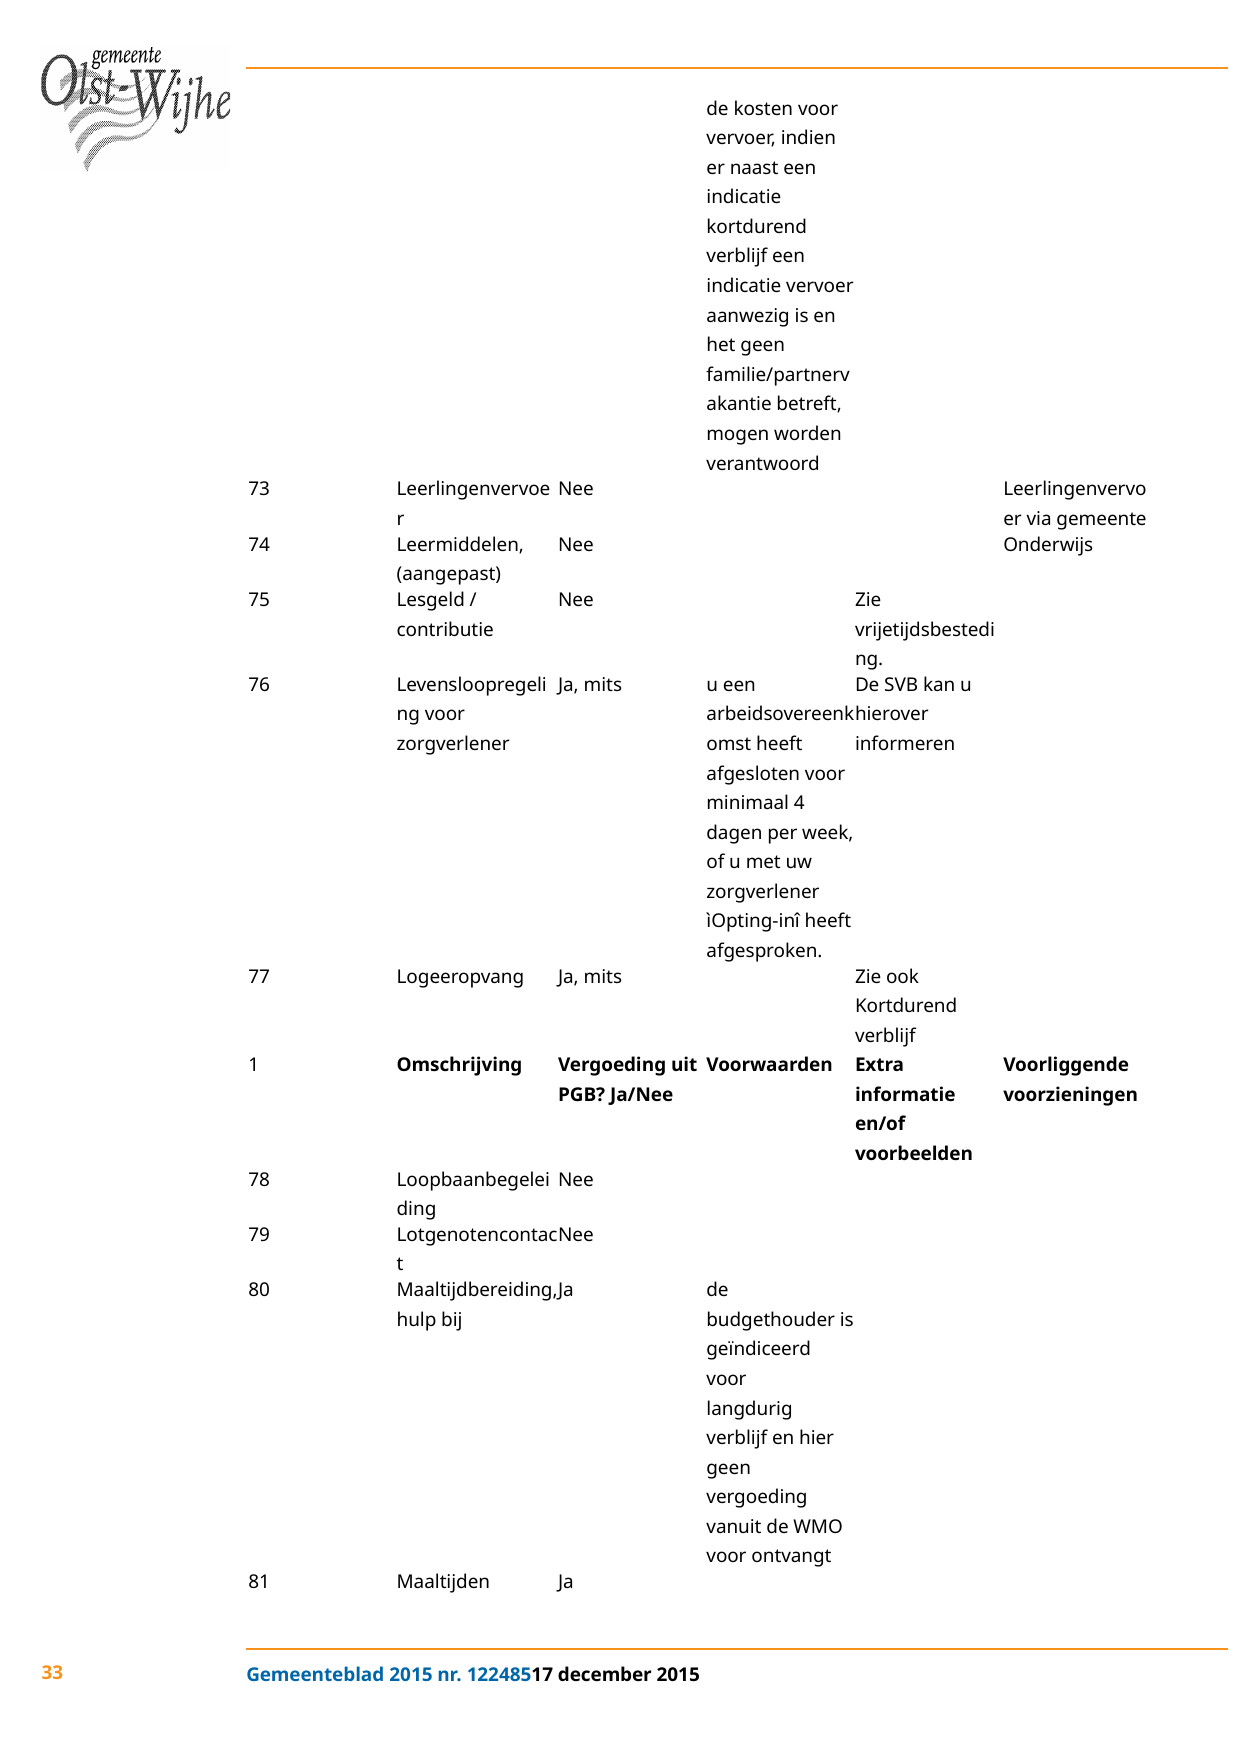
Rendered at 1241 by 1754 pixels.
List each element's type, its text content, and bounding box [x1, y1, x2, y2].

table_cell Leermiddelen, (aangepast) [396, 531, 558, 586]
table_cell [855, 1276, 1003, 1568]
table_cell [706, 586, 855, 671]
table_cell Onderwijs [1003, 531, 1152, 586]
table_cell [706, 476, 855, 531]
table_cell [1003, 671, 1152, 963]
table_cell 80 [248, 1276, 396, 1568]
table_header Extra informatie en/of voorbeelden [855, 1051, 1003, 1166]
table_cell Ja, mits [558, 671, 706, 963]
table_cell Ja [558, 1568, 706, 1594]
table_cell [855, 1221, 1003, 1276]
table_header Voorwaarden [706, 1051, 855, 1166]
table_cell [558, 95, 706, 476]
table_cell [855, 1166, 1003, 1221]
table_cell 75 [248, 586, 396, 671]
table_cell Nee [558, 531, 706, 586]
table_cell 81 [248, 1568, 396, 1594]
table_cell de kosten voor vervoer, indien er naast een indicatie kortdurend verblijf een indicatie vervoer aanwezig is en het geen familie/partnervakantie betreft, mogen worden verantwoord [706, 95, 855, 476]
table_cell De SVB kan u hierover informeren [855, 671, 1003, 963]
table_cell [706, 1166, 855, 1221]
table_cell 73 [248, 476, 396, 531]
table_cell Nee [558, 1221, 706, 1276]
table_header Vergoeding uit PGB? Ja/Nee [558, 1051, 706, 1166]
table_cell [248, 95, 396, 476]
table_cell u een arbeidsovereenkomst heeft afgesloten voor minimaal 4 dagen per week, of u met uw zorgverlener ìOpting-inî heeft afgesproken. [706, 671, 855, 963]
table_cell [1003, 586, 1152, 671]
table_cell Maaltijden [396, 1568, 558, 1594]
table_cell [1003, 1221, 1152, 1276]
table_cell [706, 1221, 855, 1276]
table_cell Lotgenotencontact [396, 1221, 558, 1276]
table_header Omschrijving [396, 1051, 558, 1166]
table_cell Nee [558, 476, 706, 531]
picture [41, 47, 231, 172]
table_cell Nee [558, 586, 706, 671]
table_cell [855, 476, 1003, 531]
table_cell Leerlingenvervoer [396, 476, 558, 531]
table_cell [1003, 1166, 1152, 1221]
table_cell de budgethouder is geïndiceerd voor langdurig verblijf en hier geen vergoeding vanuit de WMO voor ontvangt [706, 1276, 855, 1568]
table_cell 76 [248, 671, 396, 963]
table_cell Zie vrijetijdsbesteding. [855, 586, 1003, 671]
table_cell Ja, mits [558, 963, 706, 1048]
table_cell [1003, 1568, 1152, 1594]
table_cell [1003, 95, 1152, 476]
table_cell [396, 95, 558, 476]
table_cell [855, 1568, 1003, 1594]
table_cell [1003, 1276, 1152, 1568]
table_cell [706, 963, 855, 1048]
table_cell 78 [248, 1166, 396, 1221]
table_cell Loopbaanbegeleiding [396, 1166, 558, 1221]
table_header 1 [248, 1051, 396, 1166]
table_cell [1003, 963, 1152, 1048]
table_cell 74 [248, 531, 396, 586]
table_cell Zie ook Kortdurend verblijf [855, 963, 1003, 1048]
table_cell Maaltijdbereiding, hulp bij [396, 1276, 558, 1568]
table_cell Logeeropvang [396, 963, 558, 1048]
table_cell [706, 1568, 855, 1594]
table_cell Lesgeld / contributie [396, 586, 558, 671]
table_cell Ja [558, 1276, 706, 1568]
table_cell Levensloopregeling voor zorgverlener [396, 671, 558, 963]
table_cell [855, 531, 1003, 586]
table_cell [855, 95, 1003, 476]
table_cell Leerlingenvervoer via gemeente [1003, 476, 1152, 531]
table_cell Nee [558, 1166, 706, 1221]
table_cell 79 [248, 1221, 396, 1276]
table_cell [706, 531, 855, 586]
table_cell 77 [248, 963, 396, 1048]
table_header Voorliggende voorzieningen [1003, 1051, 1152, 1166]
